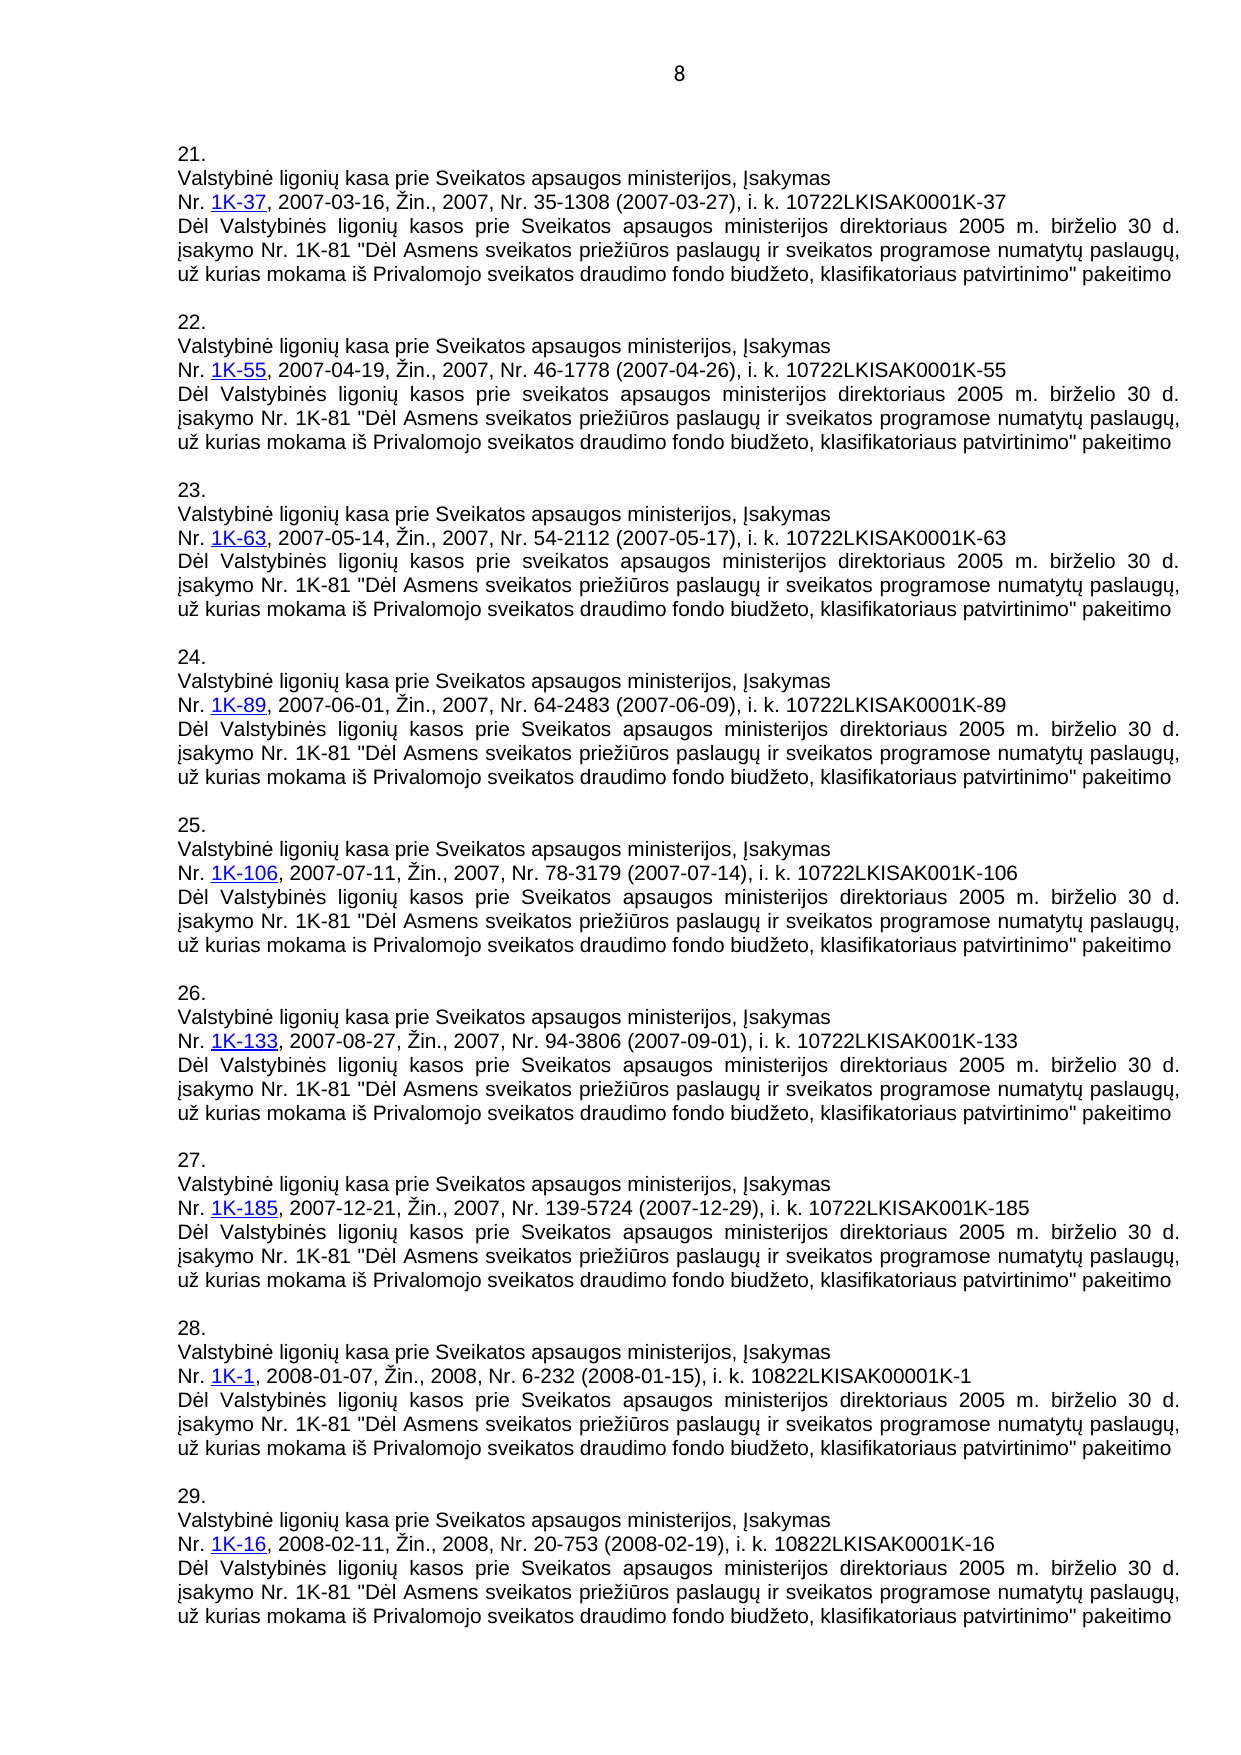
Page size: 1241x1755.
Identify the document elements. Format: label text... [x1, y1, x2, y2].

text 27. [177, 1148, 1181, 1172]
text 29. [177, 1484, 1181, 1508]
text Valstybinė ligonių kasa prie Sveikatos apsaugos ministerijos, Įsakymas [177, 837, 1181, 861]
text Nr. 1K-63, 2007-05-14, Žin., 2007, Nr. 54-2112 (2007-05-17), i. k. 10722LKISAK0001K-63 [177, 525, 1181, 549]
text Dėl Valstybinės ligonių kasos prie Sveikatos apsaugos ministerijos direktoriaus 2005 m. birželio 30 d. įsakymo Nr. 1K-81 "Dėl Asmens sveikatos priežiūros paslaugų ir sveikatos programose numatytų paslaugų, už kurias mokama iš Privalomojo sveikatos draudimo fondo biudžeto, klasifikatoriaus patvirtinimo" pakeitimo [177, 1220, 1181, 1292]
text Dėl Valstybinės ligonių kasos prie Sveikatos apsaugos ministerijos direktoriaus 2005 m. birželio 30 d. įsakymo Nr. 1K-81 "Dėl Asmens sveikatos priežiūros paslaugų ir sveikatos programose numatytų paslaugų, už kurias mokama iš Privalomojo sveikatos draudimo fondo biudžeto, klasifikatoriaus patvirtinimo" pakeitimo [177, 214, 1181, 286]
text Valstybinė ligonių kasa prie Sveikatos apsaugos ministerijos, Įsakymas [177, 501, 1181, 525]
text 28. [177, 1316, 1181, 1340]
text Valstybinė ligonių kasa prie Sveikatos apsaugos ministerijos, Įsakymas [177, 1340, 1181, 1364]
text Valstybinė ligonių kasa prie Sveikatos apsaugos ministerijos, Įsakymas [177, 166, 1181, 190]
text Nr. 1K-133, 2007-08-27, Žin., 2007, Nr. 94-3806 (2007-09-01), i. k. 10722LKISAK001K-133 [177, 1028, 1181, 1052]
text 25. [177, 813, 1181, 837]
text Dėl Valstybinės ligonių kasos prie Sveikatos apsaugos ministerijos direktoriaus 2005 m. birželio 30 d. įsakymo Nr. 1K-81 "Dėl Asmens sveikatos priežiūros paslaugų ir sveikatos programose numatytų paslaugų, už kurias mokama iš Privalomojo sveikatos draudimo fondo biudžeto, klasifikatoriaus patvirtinimo" pakeitimo [177, 1556, 1181, 1627]
text 26. [177, 981, 1181, 1004]
text Dėl Valstybinės ligonių kasos prie Sveikatos apsaugos ministerijos direktoriaus 2005 m. birželio 30 d. įsakymo Nr. 1K-81 "Dėl Asmens sveikatos priežiūros paslaugų ir sveikatos programose numatytų paslaugų, už kurias mokama iš Privalomojo sveikatos draudimo fondo biudžeto, klasifikatoriaus patvirtinimo" pakeitimo [177, 717, 1181, 789]
text Valstybinė ligonių kasa prie Sveikatos apsaugos ministerijos, Įsakymas [177, 1172, 1181, 1196]
text Dėl Valstybinės ligonių kasos prie Sveikatos apsaugos ministerijos direktoriaus 2005 m. birželio 30 d. įsakymo Nr. 1K-81 "Dėl Asmens sveikatos priežiūros paslaugų ir sveikatos programose numatytų paslaugų, už kurias mokama iš Privalomojo sveikatos draudimo fondo biudžeto, klasifikatoriaus patvirtinimo" pakeitimo [177, 1388, 1181, 1460]
text Valstybinė ligonių kasa prie Sveikatos apsaugos ministerijos, Įsakymas [177, 669, 1181, 693]
text 23. [177, 477, 1181, 501]
text Valstybinė ligonių kasa prie Sveikatos apsaugos ministerijos, Įsakymas [177, 1004, 1181, 1028]
text Valstybinė ligonių kasa prie Sveikatos apsaugos ministerijos, Įsakymas [177, 334, 1181, 358]
text Dėl Valstybinės ligonių kasos prie Sveikatos apsaugos ministerijos direktoriaus 2005 m. birželio 30 d. įsakymo Nr. 1K-81 "Dėl Asmens sveikatos priežiūros paslaugų ir sveikatos programose numatytų paslaugų, už kurias mokama is Privalomojo sveikatos draudimo fondo biudžeto, klasifikatoriaus patvirtinimo" pakeitimo [177, 885, 1181, 957]
text Nr. 1K-185, 2007-12-21, Žin., 2007, Nr. 139-5724 (2007-12-29), i. k. 10722LKISAK001K-185 [177, 1196, 1181, 1220]
text 21. [177, 142, 1181, 166]
text Nr. 1K-37, 2007-03-16, Žin., 2007, Nr. 35-1308 (2007-03-27), i. k. 10722LKISAK0001K-37 [177, 190, 1181, 214]
text Nr. 1K-1, 2008-01-07, Žin., 2008, Nr. 6-232 (2008-01-15), i. k. 10822LKISAK00001K-1 [177, 1364, 1181, 1388]
text Nr. 1K-55, 2007-04-19, Žin., 2007, Nr. 46-1778 (2007-04-26), i. k. 10722LKISAK0001K-55 [177, 358, 1181, 382]
text Valstybinė ligonių kasa prie Sveikatos apsaugos ministerijos, Įsakymas [177, 1508, 1181, 1532]
text Dėl Valstybinės ligonių kasos prie sveikatos apsaugos ministerijos direktoriaus 2005 m. birželio 30 d. įsakymo Nr. 1K-81 "Dėl Asmens sveikatos priežiūros paslaugų ir sveikatos programose numatytų paslaugų, už kurias mokama iš Privalomojo sveikatos draudimo fondo biudžeto, klasifikatoriaus patvirtinimo" pakeitimo [177, 382, 1181, 453]
text Dėl Valstybinės ligonių kasos prie Sveikatos apsaugos ministerijos direktoriaus 2005 m. birželio 30 d. įsakymo Nr. 1K-81 "Dėl Asmens sveikatos priežiūros paslaugų ir sveikatos programose numatytų paslaugų, už kurias mokama iš Privalomojo sveikatos draudimo fondo biudžeto, klasifikatoriaus patvirtinimo" pakeitimo [177, 1052, 1181, 1124]
text Dėl Valstybinės ligonių kasos prie sveikatos apsaugos ministerijos direktoriaus 2005 m. birželio 30 d. įsakymo Nr. 1K-81 "Dėl Asmens sveikatos priežiūros paslaugų ir sveikatos programose numatytų paslaugų, už kurias mokama iš Privalomojo sveikatos draudimo fondo biudžeto, klasifikatoriaus patvirtinimo" pakeitimo [177, 549, 1181, 621]
text Nr. 1K-106, 2007-07-11, Žin., 2007, Nr. 78-3179 (2007-07-14), i. k. 10722LKISAK001K-106 [177, 861, 1181, 885]
text Nr. 1K-16, 2008-02-11, Žin., 2008, Nr. 20-753 (2008-02-19), i. k. 10822LKISAK0001K-16 [177, 1532, 1181, 1556]
text 22. [177, 310, 1181, 334]
text 24. [177, 645, 1181, 669]
text Nr. 1K-89, 2007-06-01, Žin., 2007, Nr. 64-2483 (2007-06-09), i. k. 10722LKISAK0001K-89 [177, 693, 1181, 717]
